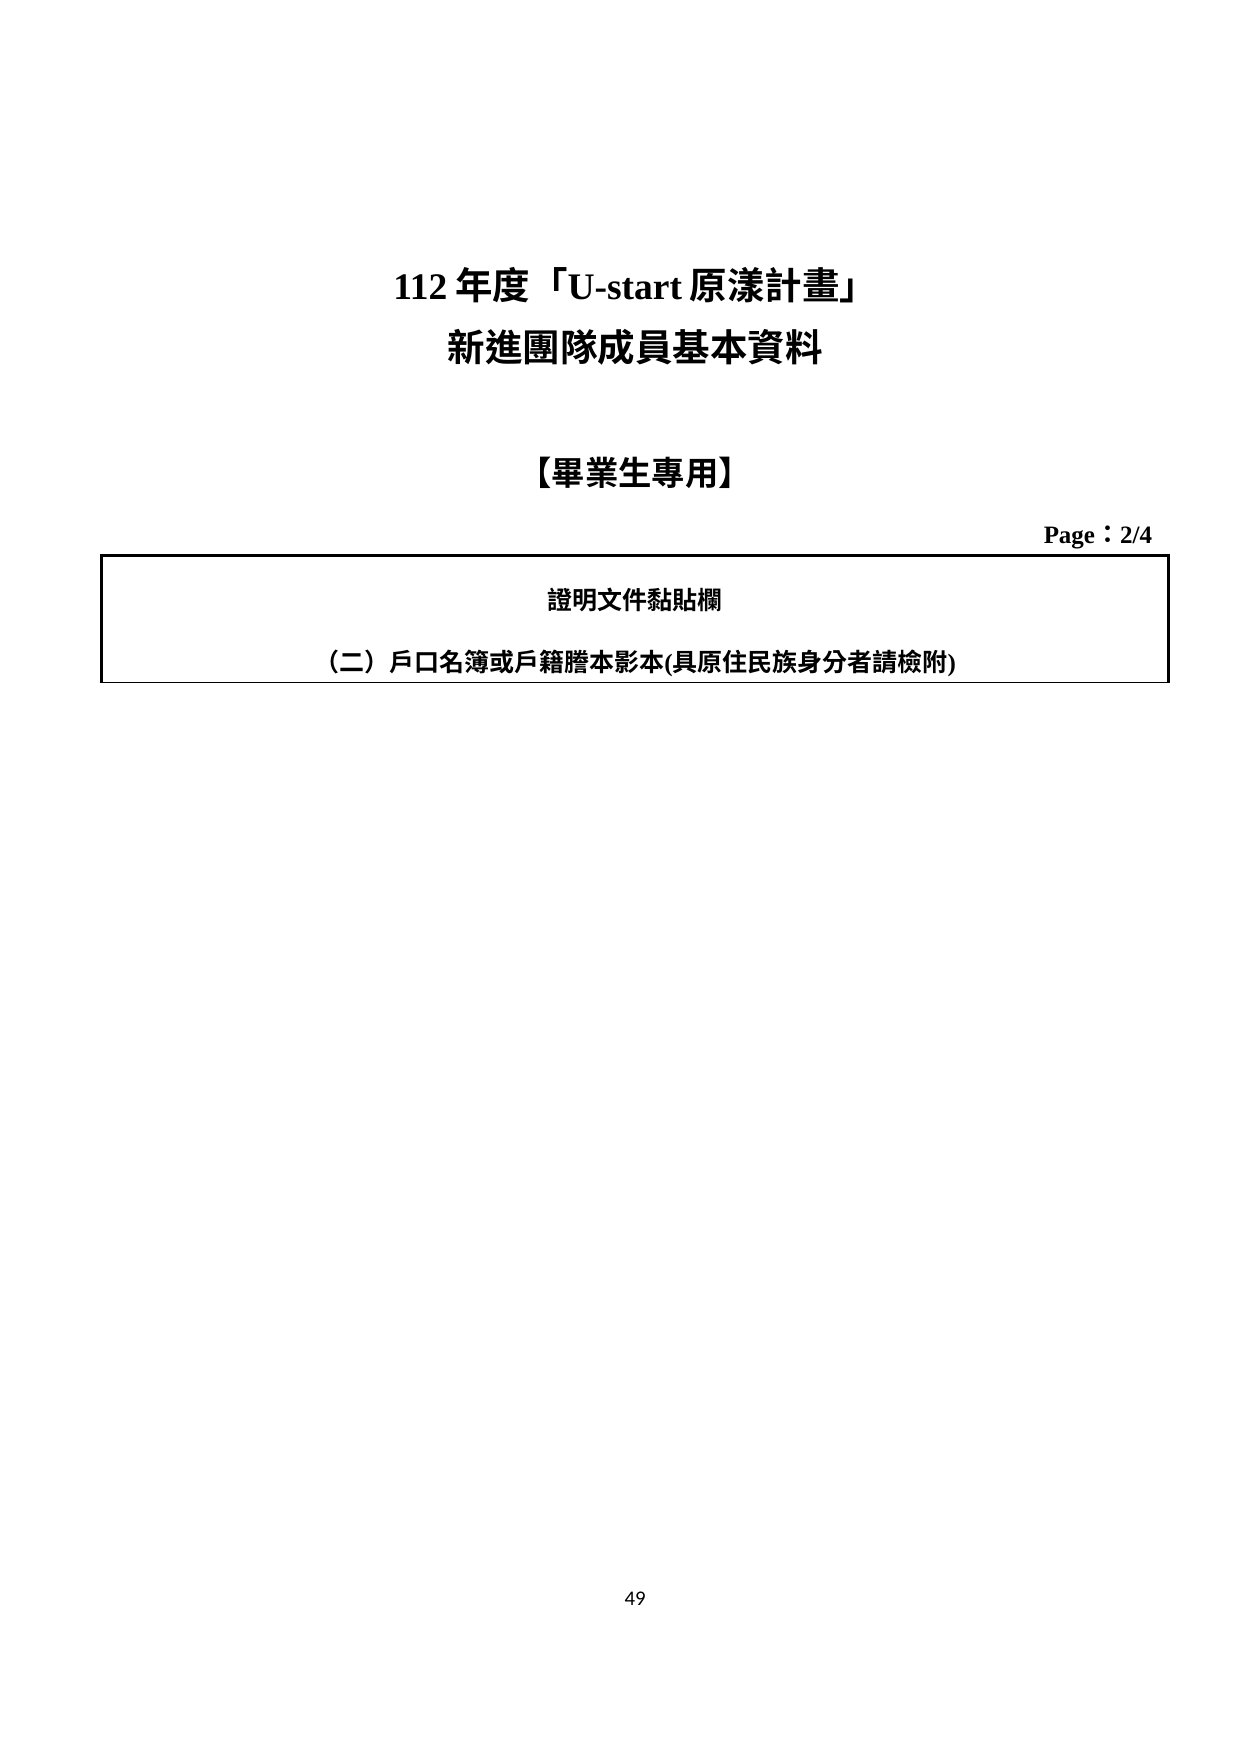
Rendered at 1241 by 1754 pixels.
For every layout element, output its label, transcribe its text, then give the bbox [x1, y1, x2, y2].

text Page：2/4 [118, 491, 1152, 554]
text 112年度「U-start原漾計畫」 [118, 241, 1152, 304]
text 【畢業生專用】 [118, 429, 1152, 491]
table_header 證明文件黏貼欄 （二）戶口名簿或戶籍謄本影本(具原住民族身分者請檢附) [103, 557, 1167, 682]
text 新進團隊成員基本資料 [118, 304, 1152, 366]
